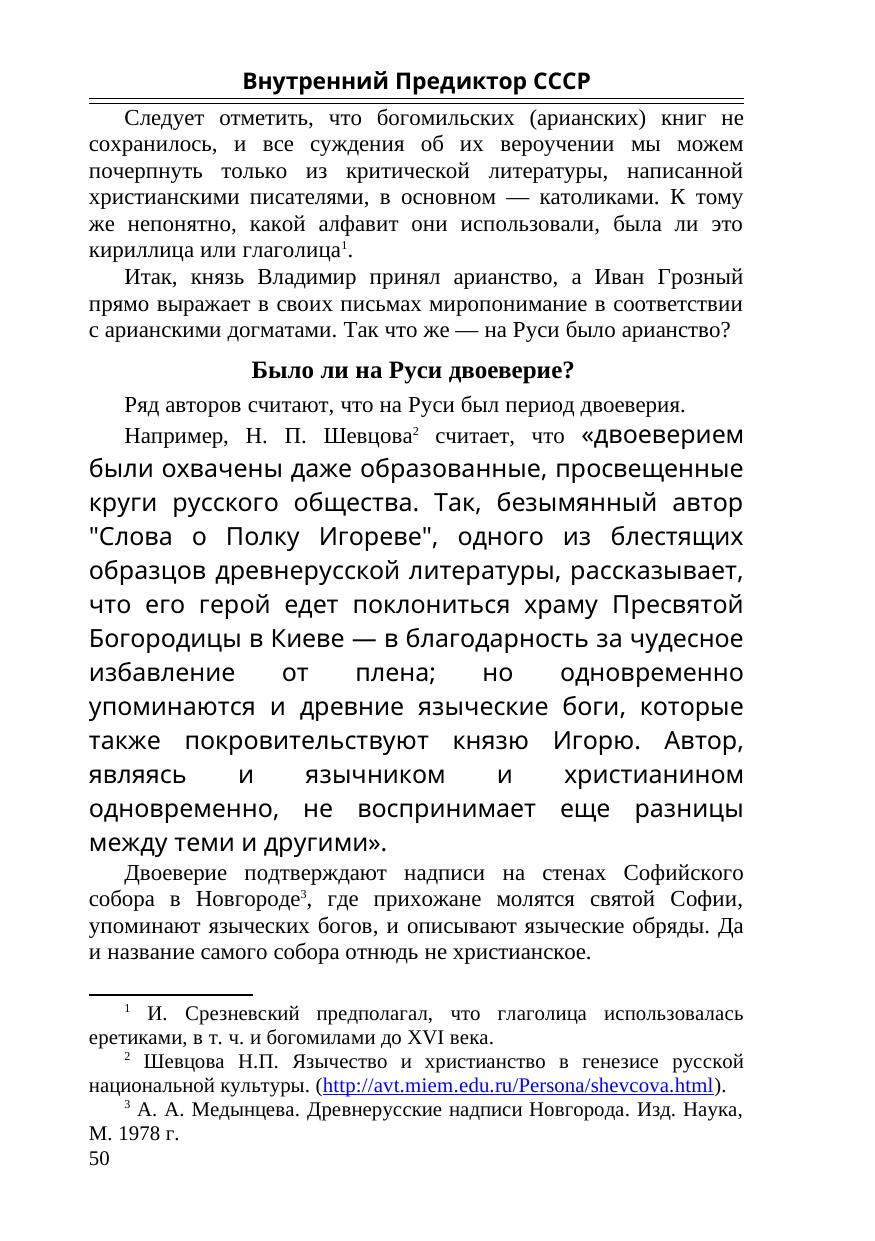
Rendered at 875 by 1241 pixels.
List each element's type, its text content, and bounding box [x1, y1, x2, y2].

text Шевцова Н.П. Язычество и христианство в генезисе русской национальной культуры. (http://avt.miem.edu.ru/Persona/shevcova.html). [89, 1049, 744, 1097]
text И. Срезневский предполагал, что глаголица использовалась еретиками, в т. ч. и богомилами до XVI века. [89, 1001, 744, 1049]
text А. А. Медынцева. Древнерусские надписи Новгорода. Изд. Наука, М. 1978 г. [89, 1097, 744, 1145]
subtitle Было ли на Руси двоеверие? [89, 355, 744, 384]
text Например, Н. П. Шевцова считает, что «двоеверием были охвачены даже образованные, просвещенные круги русского общества. Так, безымянный автор "Слова о Полку Игореве", одного из блестящих образцов древнерусской литературы, рассказывает, что его герой едет поклониться храму Пресвятой Богородицы в Киеве — в благодарность за чудесное избавление от плена; но одновременно упоминаются и древние языческие боги, которые также покровительствуют князю Игорю. Автор, являясь и язычником и христианином одновременно, не воспринимает еще разницы между теми и другими». [89, 417, 744, 858]
text Итак, князь Владимир принял арианство, а Иван Грозный прямо выражает в своих письмах миропонимание в соответствии с арианскими догматами. Так что же — на Руси было арианство? [89, 263, 744, 343]
text Ряд авторов считают, что на Руси был период двоеверия. [89, 390, 744, 417]
text Следует отметить, что богомильских (арианских) книг не сохранилось, и все суждения об их вероучении мы можем почерпнуть только из критической литературы, написанной христианскими писателями, в основном — католиками. К тому же непонятно, какой алфавит они использовали, была ли это кириллица или глаголица. [89, 104, 744, 263]
text Двоеверие подтверждают надписи на стенах Софийского собора в Новгороде, где прихожане молятся святой Софии, упоминают языческих богов, и описывают языческие обряды. Да и название самого собора отнюдь не христианское. [89, 858, 744, 965]
